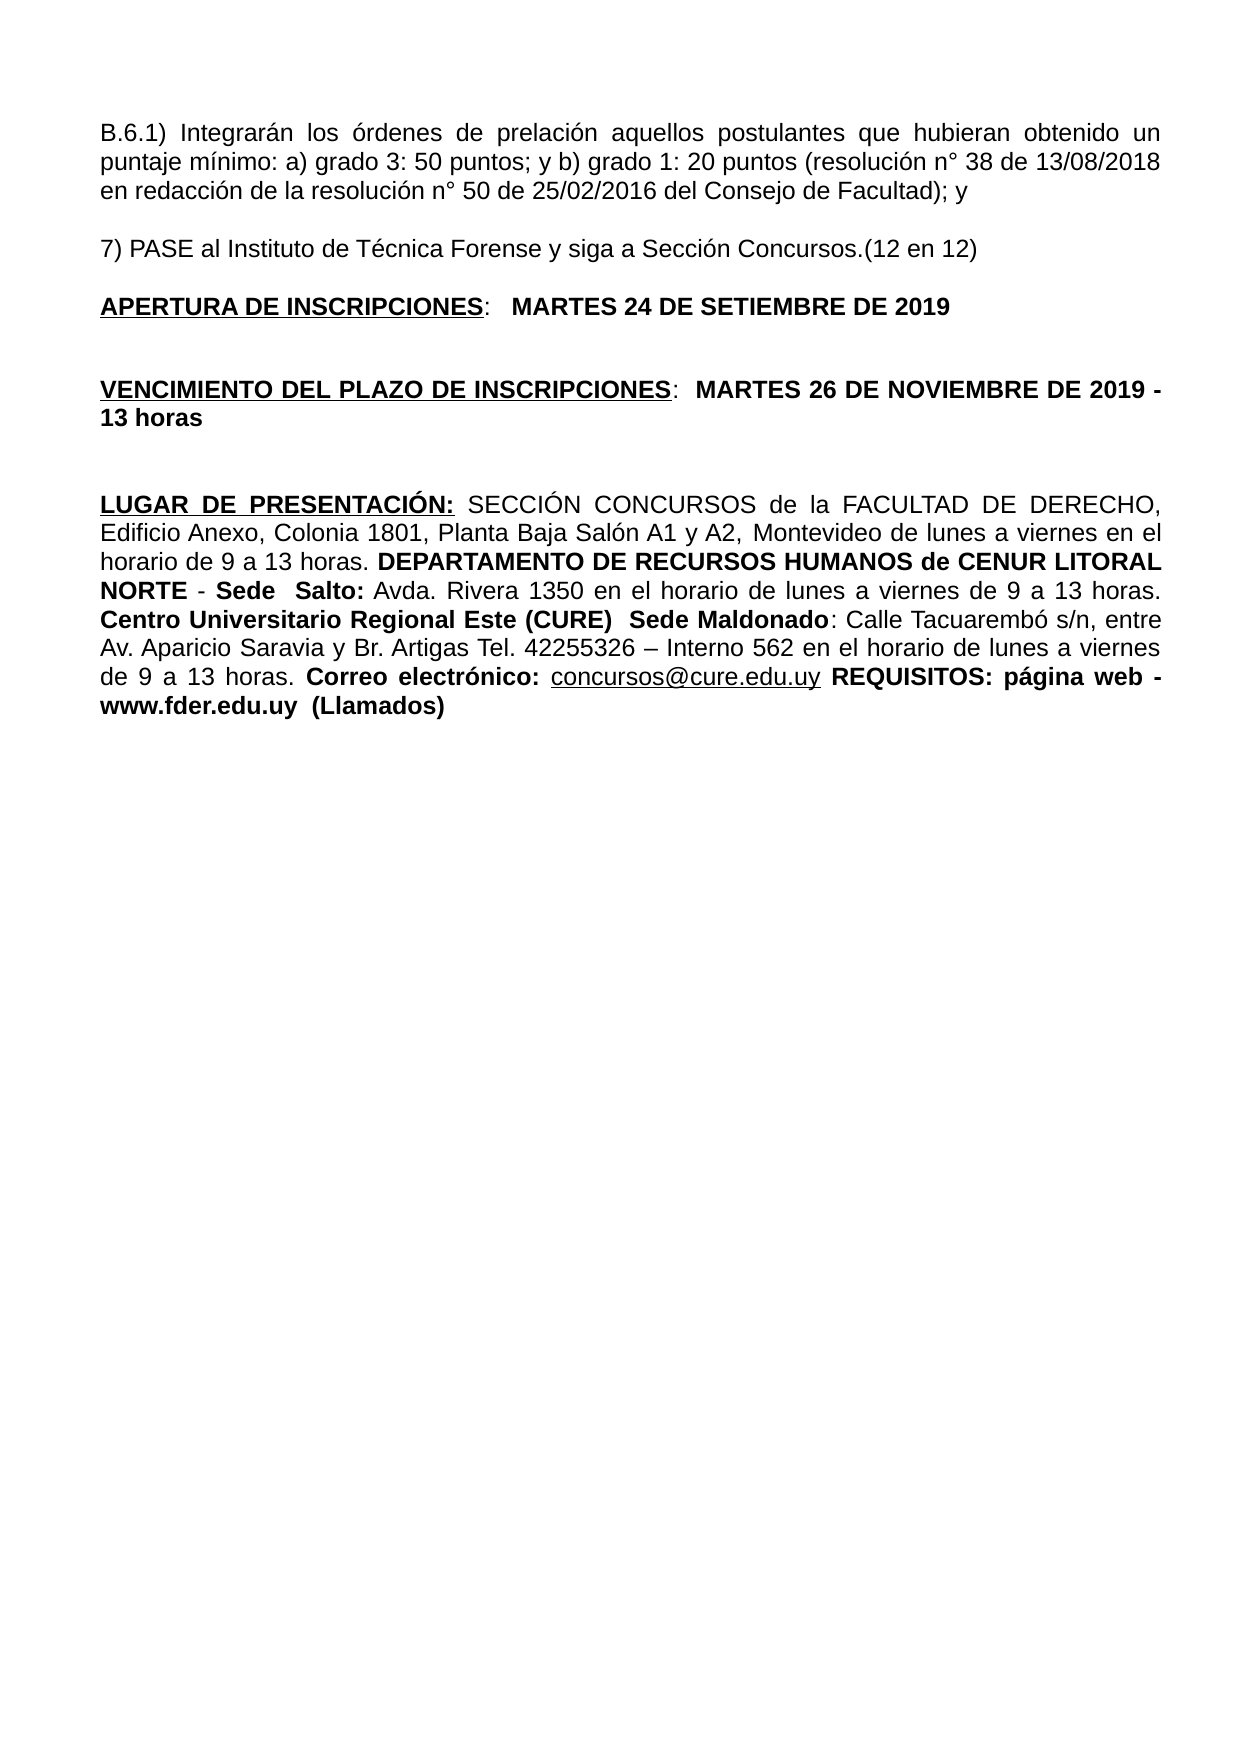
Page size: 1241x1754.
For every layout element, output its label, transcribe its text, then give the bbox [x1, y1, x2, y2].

text LUGAR DE PRESENTACIÓN: SECCIÓN CONCURSOS de la FACULTAD DE DERECHO, Edificio Anexo, Colonia 1801, Planta Baja Salón A1 y A2, Montevideo de lunes a viernes en el horario de 9 a 13 horas. DEPARTAMENTO DE RECURSOS HUMANOS de CENUR LITORAL NORTE - Sede Salto: Avda. Rivera 1350 en el horario de lunes a viernes de 9 a 13 horas. Centro Universitario Regional Este (CURE) Sede Maldonado: Calle Tacuarembó s/n, entre Av. Aparicio Saravia y Br. Artigas Tel. 42255326 – Interno 562 en el horario de lunes a viernes de 9 a 13 horas. Correo electrónico: concursos@cure.edu.uy REQUISITOS: página web - www.fder.edu.uy (Llamados) [100, 489, 1162, 719]
text 7) PASE al Instituto de Técnica Forense y siga a Sección Concursos.(12 en 12) [100, 234, 1162, 263]
text APERTURA DE INSCRIPCIONES: MARTES 24 DE SETIEMBRE DE 2019 [100, 292, 1162, 321]
text VENCIMIENTO DEL PLAZO DE INSCRIPCIONES: MARTES 26 DE NOVIEMBRE DE 2019 - 13 horas [100, 374, 1162, 432]
text B.6.1) Integrarán los órdenes de prelación aquellos postulantes que hubieran obtenido un puntaje mínimo: a) grado 3: 50 puntos; y b) grado 1: 20 puntos (resolución n° 38 de 13/08/2018 en redacción de la resolución n° 50 de 25/02/2016 del Consejo de Facultad); y [100, 118, 1162, 204]
